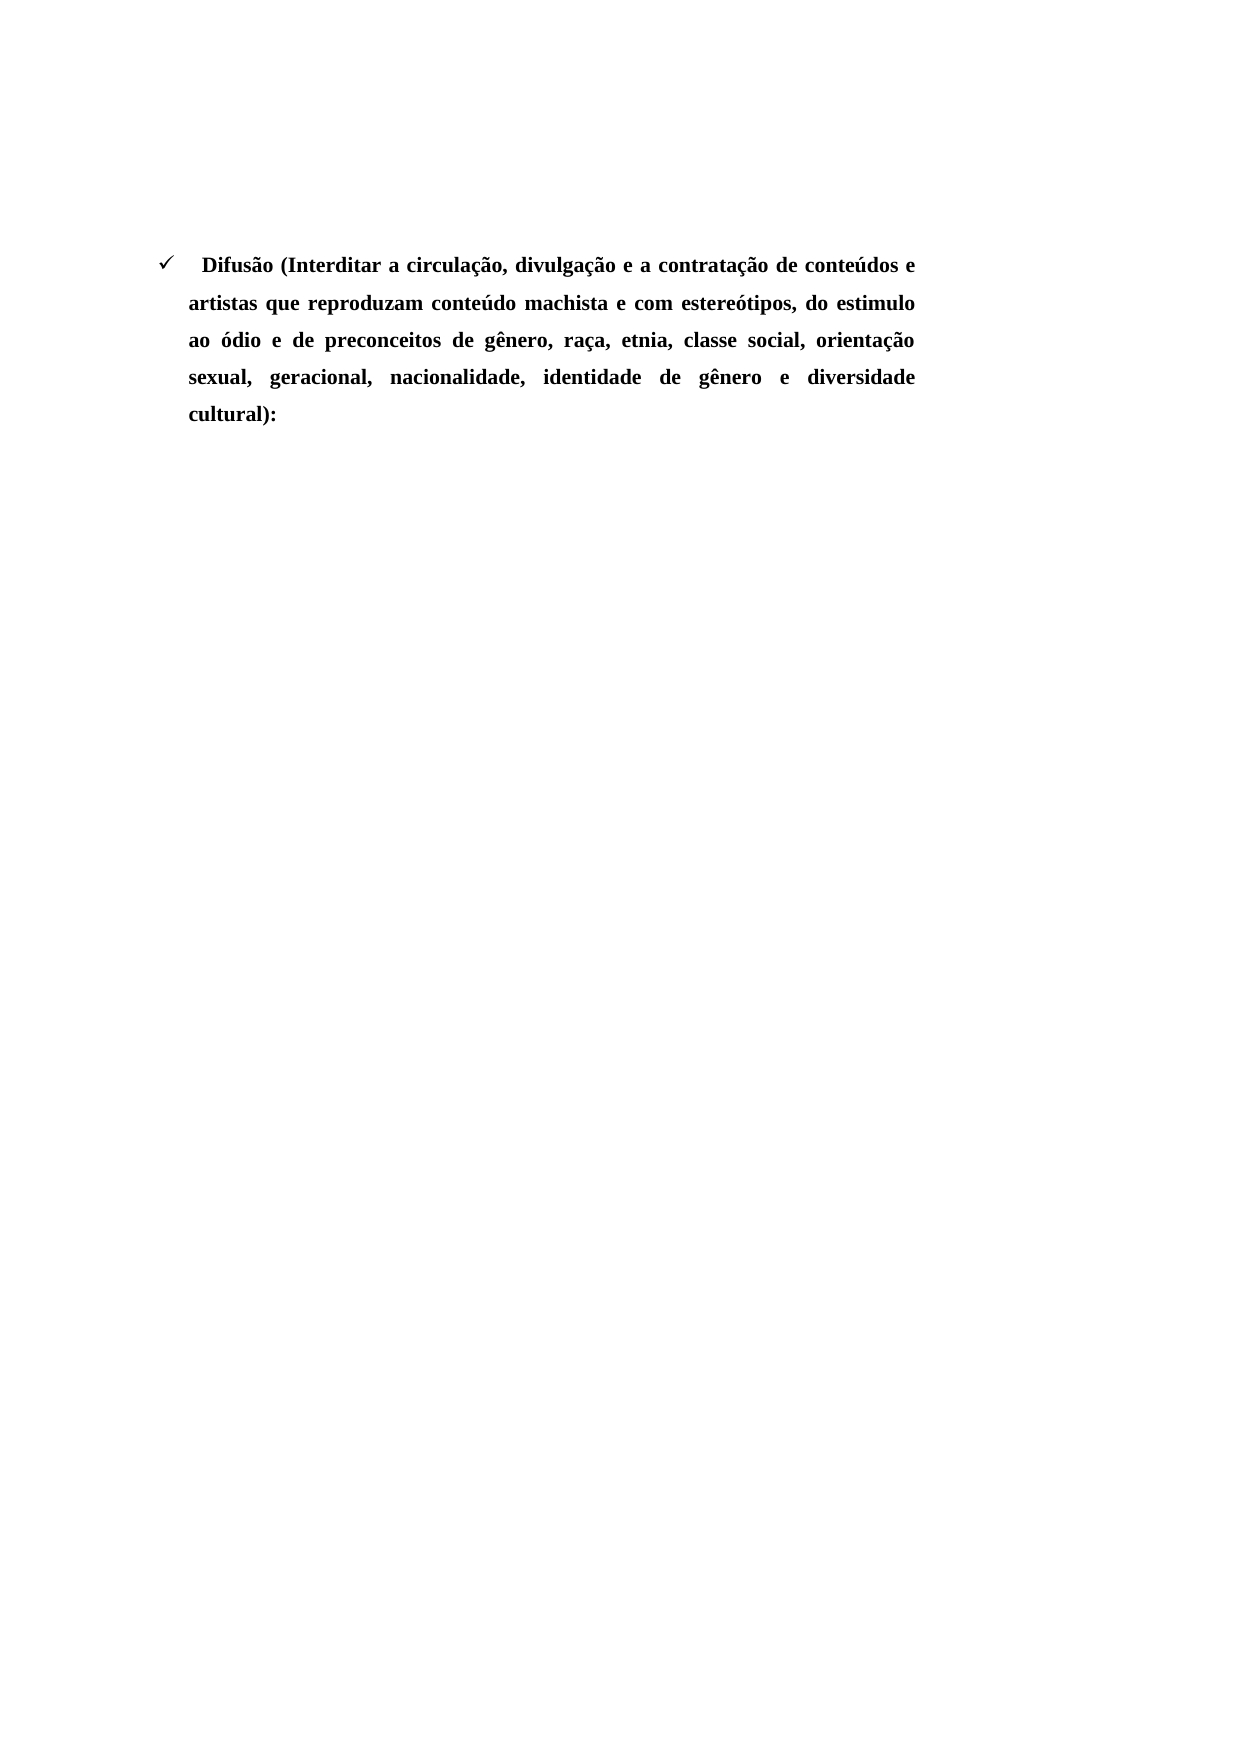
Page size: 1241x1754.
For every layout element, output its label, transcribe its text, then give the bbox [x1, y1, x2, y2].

list Difusão (Interditar a circulação, divulgação e a contratação de conteúdos e artistas que reproduzam conteúdo machista e com estereótipos, do estimulo ao ódio e de preconceitos de gênero, raça, etnia, classe social, orientação sexual, geracional, nacionalidade, identidade de gênero e diversidade cultural): [157, 252, 916, 427]
